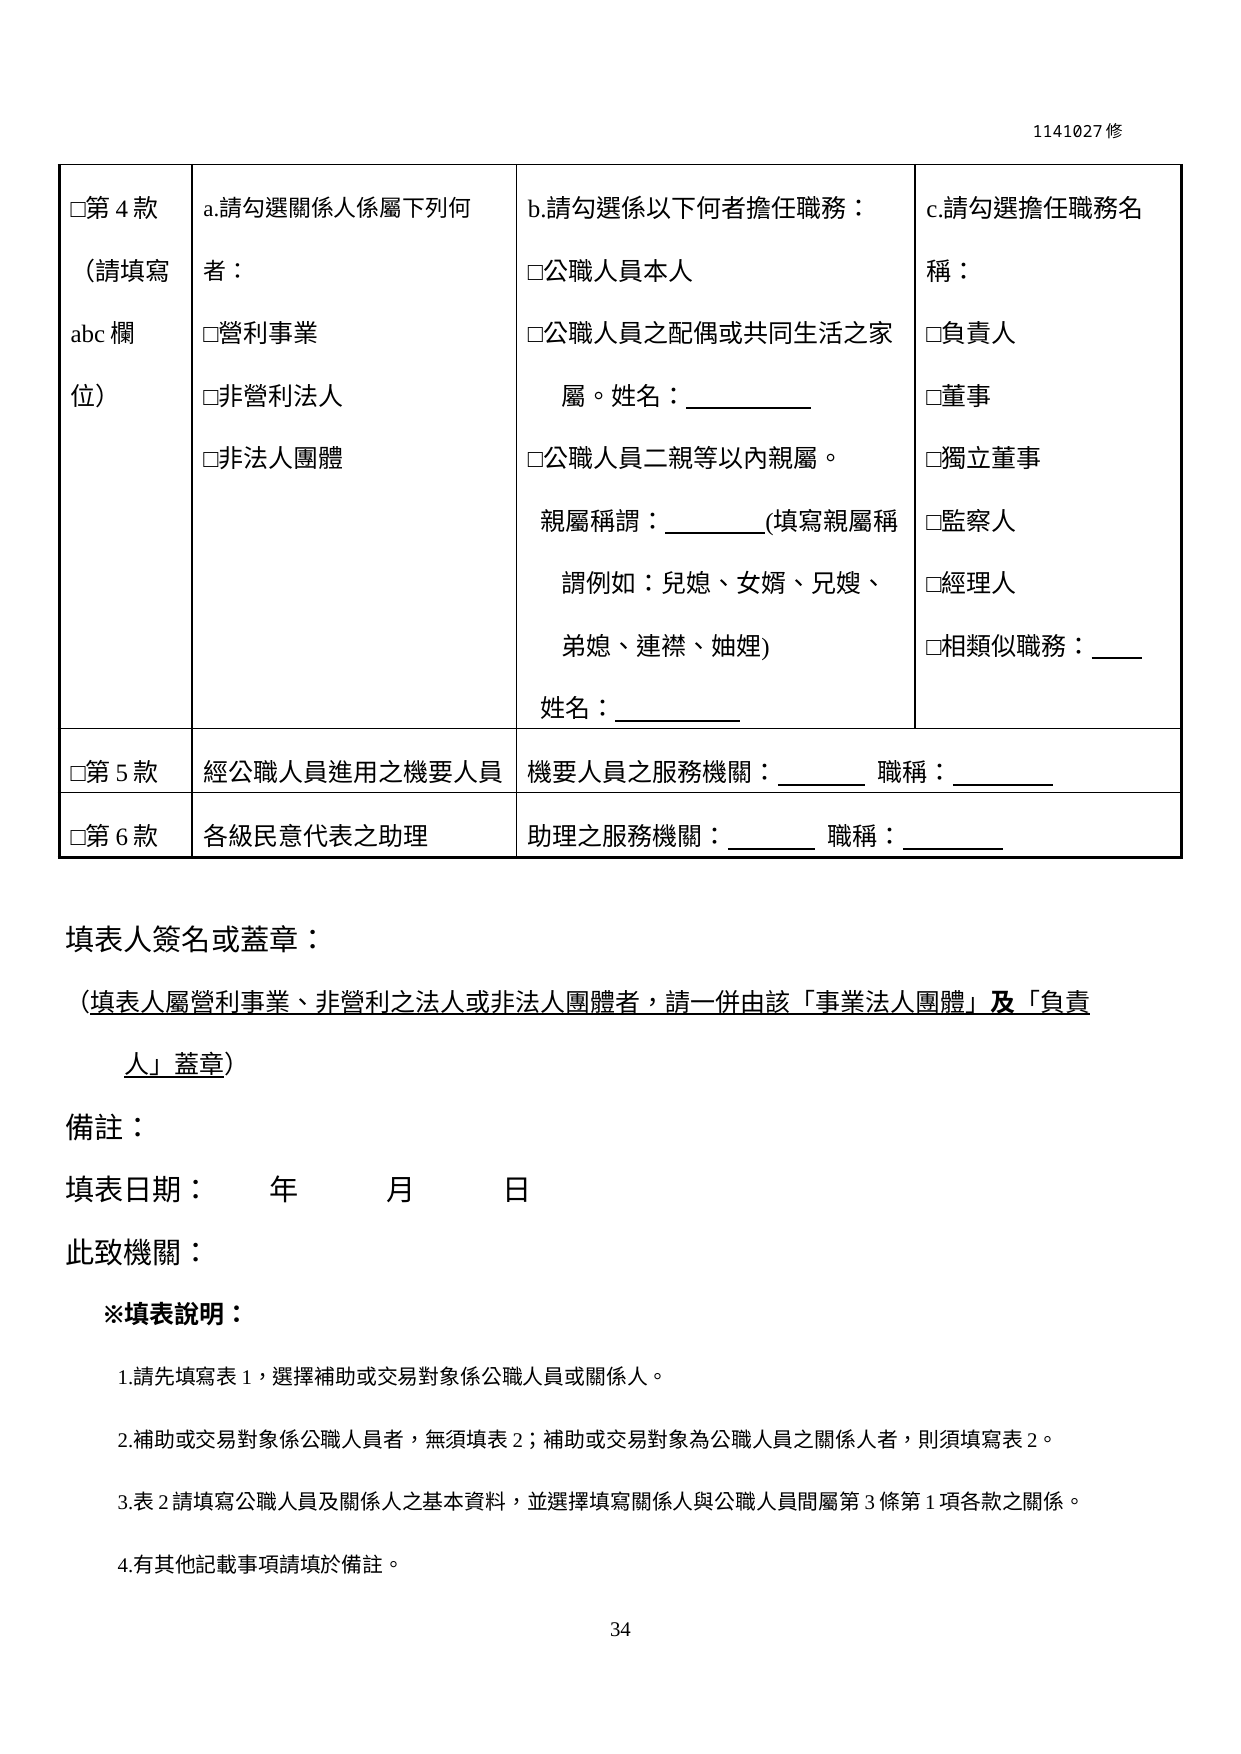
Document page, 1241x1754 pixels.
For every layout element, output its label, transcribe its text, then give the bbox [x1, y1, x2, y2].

table_cell 助理之服務機關： 職稱： [517, 793, 1180, 856]
text 3.表2請填寫公職人員及關係人之基本資料，並選擇填寫關係人與公職人員間屬第3條第1項各款之關係。 [111, 1459, 1111, 1521]
text ※填表說明： [103, 1271, 1122, 1334]
table_cell a.請勾選關係人係屬下列何者： □營利事業 □非營利法人 □非法人團體 [193, 165, 516, 728]
text （填表人屬營利事業、非營利之法人或非法人團體者，請一併由該「事業法人團體」及「負責人」蓋章） [65, 959, 1122, 1084]
table_cell c.請勾選擔任職務名稱： □負責人 □董事 □獨立董事 □監察人 □經理人 □相類似職務： [916, 165, 1180, 728]
text 2.補助或交易對象係公職人員者，無須填表2；補助或交易對象為公職人員之關係人者，則須填寫表2。 [111, 1396, 1111, 1459]
text 填表人簽名或蓋章： [65, 896, 1122, 959]
text 填表日期： 年 月 日 [65, 1146, 1122, 1209]
table_cell □第5款 [61, 729, 191, 792]
text 4.有其他記載事項請填於備註。 [111, 1521, 1111, 1584]
table_cell b.請勾選係以下何者擔任職務： □公職人員本人 □公職人員之配偶或共同生活之家屬。姓名： □公職人員二親等以內親屬。 親屬稱謂： (填寫親屬稱謂例如：兒媳、女婿、兄嫂、弟媳、連襟、妯娌) 姓名： [517, 165, 914, 728]
text 1.請先填寫表1，選擇補助或交易對象係公職人員或關係人。 [111, 1334, 1111, 1396]
text 此致機關： [65, 1209, 1122, 1271]
table_cell 機要人員之服務機關： 職稱： [517, 729, 1180, 792]
table_cell 各級民意代表之助理 [193, 793, 516, 856]
table_cell □第4款 （請填寫abc欄位） [61, 165, 191, 728]
table_cell □第6款 [61, 793, 191, 856]
table_cell 經公職人員進用之機要人員 [193, 729, 516, 792]
text 備註： [65, 1084, 1122, 1146]
